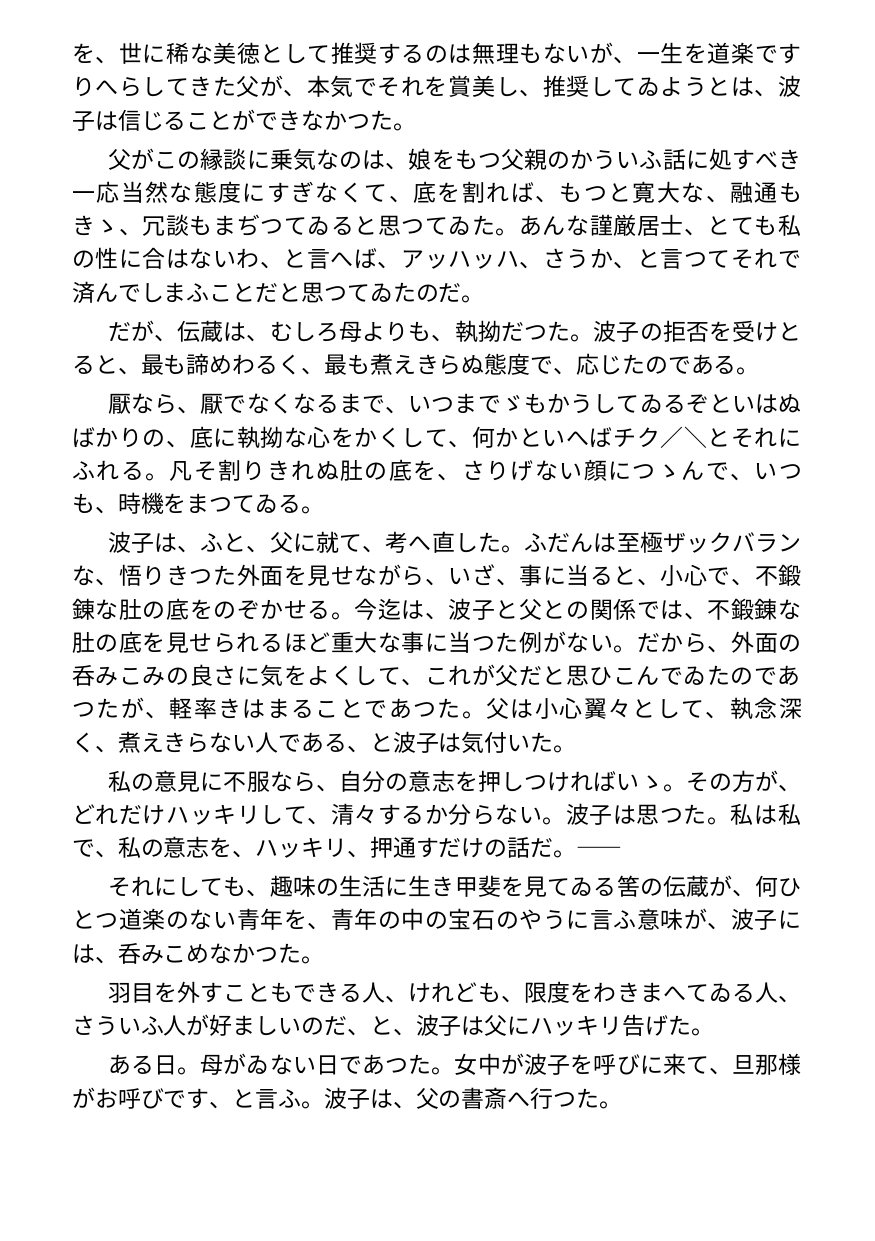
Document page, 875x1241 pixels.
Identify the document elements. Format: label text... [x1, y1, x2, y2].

text 波子は、ふと、父に就て、考へ直した。ふだんは至極ザックバランな、悟りきつた外面を見せながら、いざ、事に当ると、小心で、不鍛錬な肚の底をのぞかせる。今迄は、波子と父との関係では、不鍛錬な肚の底を見せられるほど重大な事に当つた例がない。だから、外面の呑みこみの良さに気をよくして、これが父だと思ひこんでゐたのであつたが、軽率きはまることであつた。父は小心翼々として、執念深く、煮えきらない人である、と波子は気付いた。 [72, 525, 802, 758]
text 羽目を外すこともできる人、けれども、限度をわきまへてゐる人、さういふ人が好ましいのだ、と、波子は父にハッキリ告げた。 [72, 975, 802, 1041]
text を、世に稀な美徳として推奨するのは無理もないが、一生を道楽ですりへらしてきた父が、本気でそれを賞美し、推奨してゐようとは、波子は信じることができなかつた。 [72, 36, 802, 136]
text 厭なら、厭でなくなるまで、いつまでゞもかうしてゐるぞといはぬばかりの、底に執拗な心をかくして、何かといへばチク／＼とそれにふれる。凡そ割りきれぬ肚の底を、さりげない顔につゝんで、いつも、時機をまつてゐる。 [72, 386, 802, 519]
text ある日。母がゐない日であつた。女中が波子を呼びに来て、旦那様がお呼びです、と言ふ。波子は、父の書斎へ行つた。 [72, 1047, 802, 1114]
text だが、伝蔵は、むしろ母よりも、執拗だつた。波子の拒否を受けとると、最も諦めわるく、最も煮えきらぬ態度で、応じたのである。 [72, 314, 802, 380]
text 父がこの縁談に乗気なのは、娘をもつ父親のかういふ話に処すべき一応当然な態度にすぎなくて、底を割れば、もつと寛大な、融通もきゝ、冗談もまぢつてゐると思つてゐた。あんな謹厳居士、とても私の性に合はないわ、と言へば、アッハッハ、さうか、と言つてそれで済んでしまふことだと思つてゐたのだ。 [72, 142, 802, 308]
text それにしても、趣味の生活に生き甲斐を見てゐる筈の伝蔵が、何ひとつ道楽のない青年を、青年の中の宝石のやうに言ふ意味が、波子には、呑みこめなかつた。 [72, 869, 802, 969]
text 私の意見に不服なら、自分の意志を押しつければいゝ。その方が、どれだけハッキリして、清々するか分らない。波子は思つた。私は私で、私の意志を、ハッキリ、押通すだけの話だ。―― [72, 763, 802, 863]
